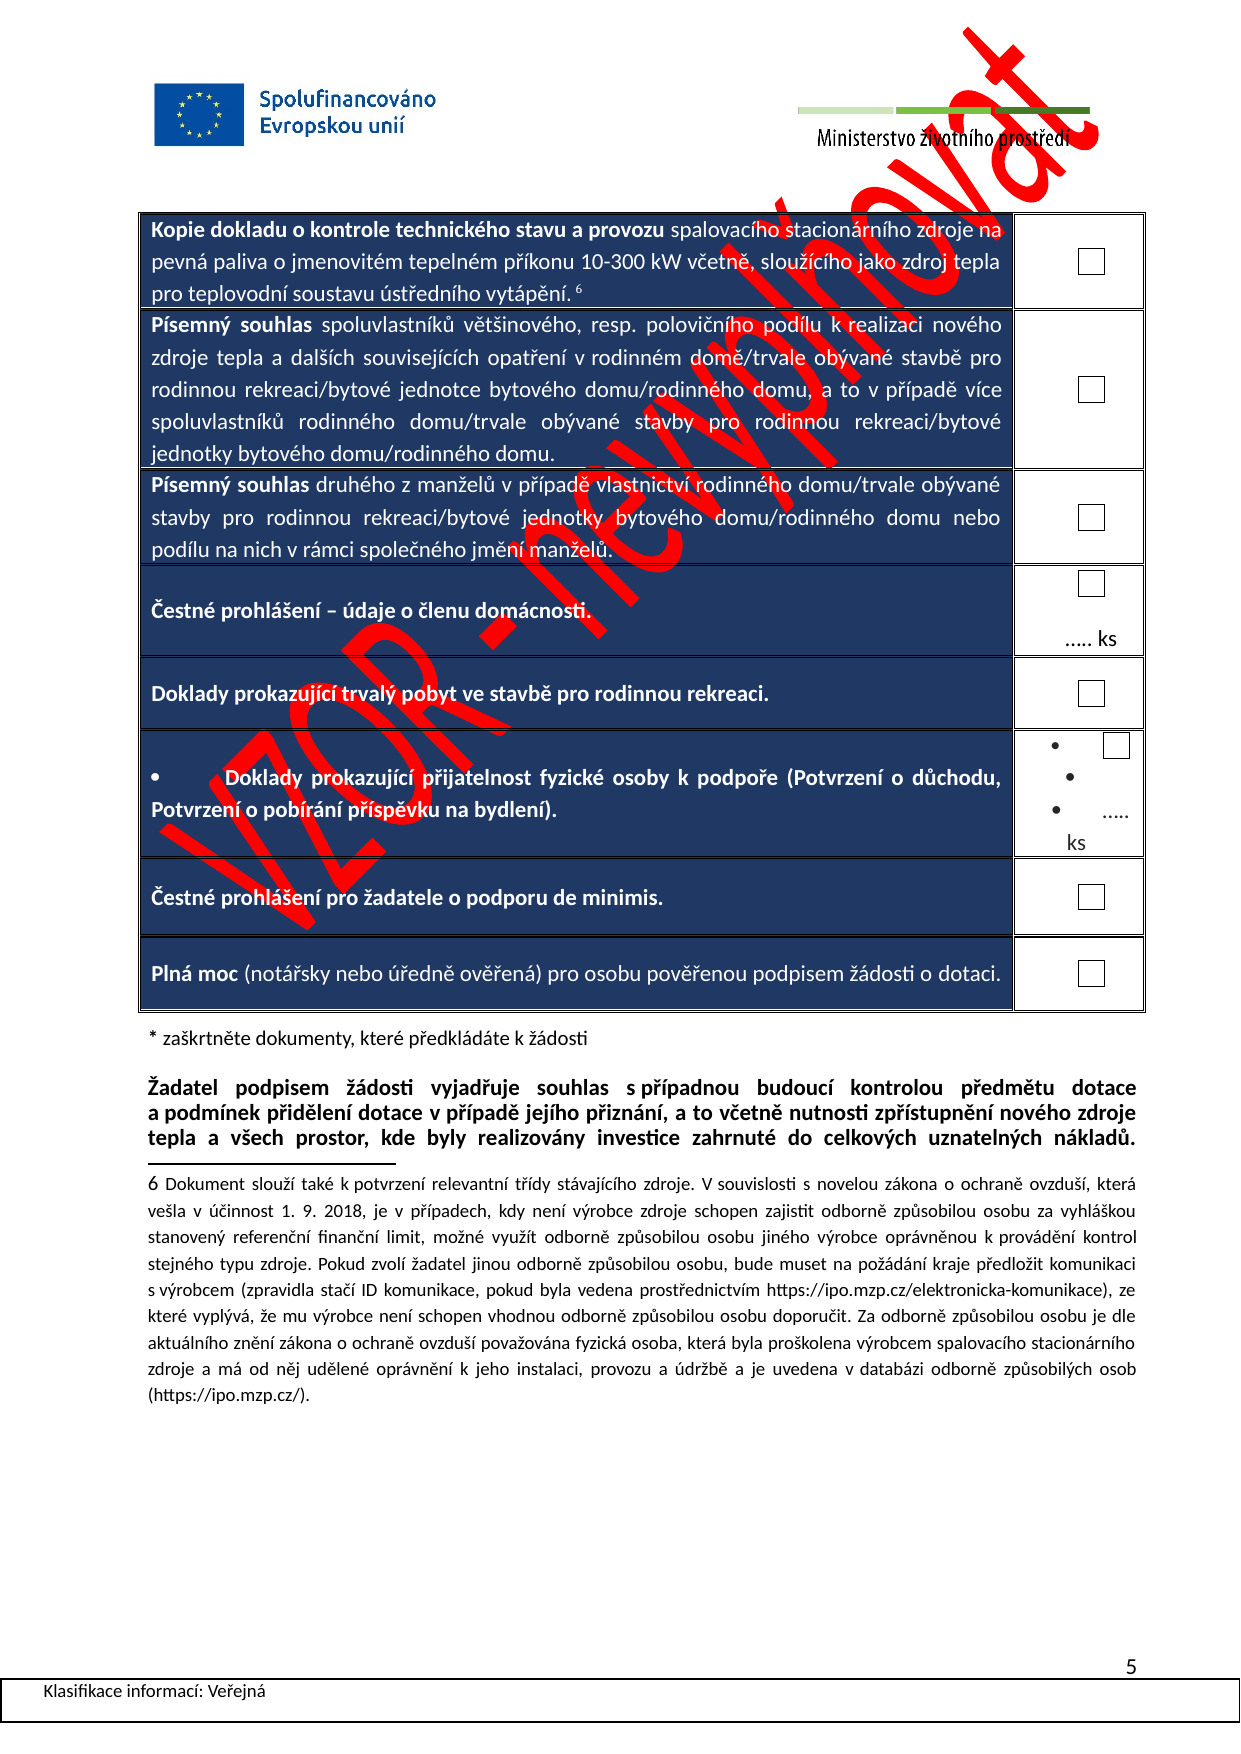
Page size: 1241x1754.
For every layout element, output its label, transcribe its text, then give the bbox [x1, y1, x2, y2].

text Žadatel podpisem žádosti vyjadřuje souhlas s případnou budoucí kontrolou předmětu dotace a podmínek přidělení dotace v případě jejího přiznání, a to včetně nutnosti zpřístupnění nového zdroje tepla a všech prostor, kde byly realizovány investice zahrnuté do celkových uznatelných nákladů. (Podrobnosti budou stanoveny v příslušné smlouvě o poskytnutí dotace.). Dále žadatel vyjadřuje souhlas s kontrolou na místě před uzavřením smlouvy o poskytnutí dotace. [148, 1075, 1137, 1150]
table_cell Doklady prokazující přijatelnost fyzické osoby k podpoře (Potvrzení o důchodu, Potvrzení o pobírání příspěvku na bydlení). [141, 731, 319, 856]
table_cell [1015, 859, 1143, 934]
picture [147, 73, 447, 154]
text * zaškrtněte dokumenty, které předkládáte k žádosti [148, 1025, 1137, 1051]
table_cell Čestné prohlášení pro žadatele o podporu de minimis. [141, 859, 1012, 934]
table_cell Písemný souhlas druhého z manželů v případě vlastnictví rodinného domu/trvale obývané stavby pro rodinnou rekreaci/bytové jednotky bytového domu/rodinného domu nebo podílu na nich v rámci společného jmění manželů. [141, 471, 628, 563]
table_cell Doklady prokazující přijatelnost fyzické osoby k podpoře (Potvrzení o důchodu, Potvrzení o pobírání příspěvku na bydlení). [269, 731, 1012, 856]
table_cell [1015, 471, 1143, 563]
table_cell Doklady prokazující trvalý pobyt ve stavbě pro rodinnou rekreaci. [307, 700, 376, 728]
table_cell Kopie dokladu o kontrole technického stavu a provozu spalovacího stacionárního zdroje na pevná paliva o jmenovitém tepelném příkonu 10-300 kW včetně, sloužícího jako zdroj tepla pro teplovodní soustavu ústředního vytápění. [141, 215, 1012, 307]
table_cell [1015, 938, 1143, 1009]
table_cell Doklady prokazující trvalý pobyt ve stavbě pro rodinnou rekreaci. [430, 658, 1012, 728]
table_cell Doklady prokazující trvalý pobyt ve stavbě pro rodinnou rekreaci. [368, 658, 423, 696]
table_cell Plná moc (notářsky nebo úředně ověřená) pro osobu pověřenou podpisem žádosti o dotaci. [141, 938, 1012, 1009]
table_cell Doklady prokazující přijatelnost fyzické osoby k podpoře (Potvrzení o důchodu, Potvrzení o pobírání příspěvku na bydlení). [310, 731, 414, 807]
table_cell [1015, 311, 1143, 467]
table_cell [1015, 658, 1143, 728]
table_cell Písemný souhlas druhého z manželů v případě vlastnictví rodinného domu/trvale obývané stavby pro rodinnou rekreaci/bytové jednotky bytového domu/rodinného domu nebo podílu na nich v rámci společného jmění manželů. [614, 471, 1012, 563]
table_cell Písemný souhlas spoluvlastníků většinového, resp. polovičního podílu k realizaci nového zdroje tepla a dalších souvisejících opatření v rodinném domě/trvale obývané stavbě pro rodinnou rekreaci/bytové jednotce bytového domu/rodinného domu, a to v případě více spoluvlastníků rodinného domu/trvale obývané stavby pro rodinnou rekreaci/bytové jednotky bytového domu/rodinného domu. [141, 311, 1012, 467]
table_cell Čestné prohlášení – údaje o členu domácnosti. [141, 566, 1012, 655]
table_cell [1015, 215, 1143, 307]
table_cell Doklady prokazující trvalý pobyt ve stavbě pro rodinnou rekreaci. [141, 658, 417, 728]
table_cell ….. ks [1015, 731, 1143, 856]
picture [791, 100, 1093, 154]
table_cell ….. ks [1015, 566, 1143, 655]
